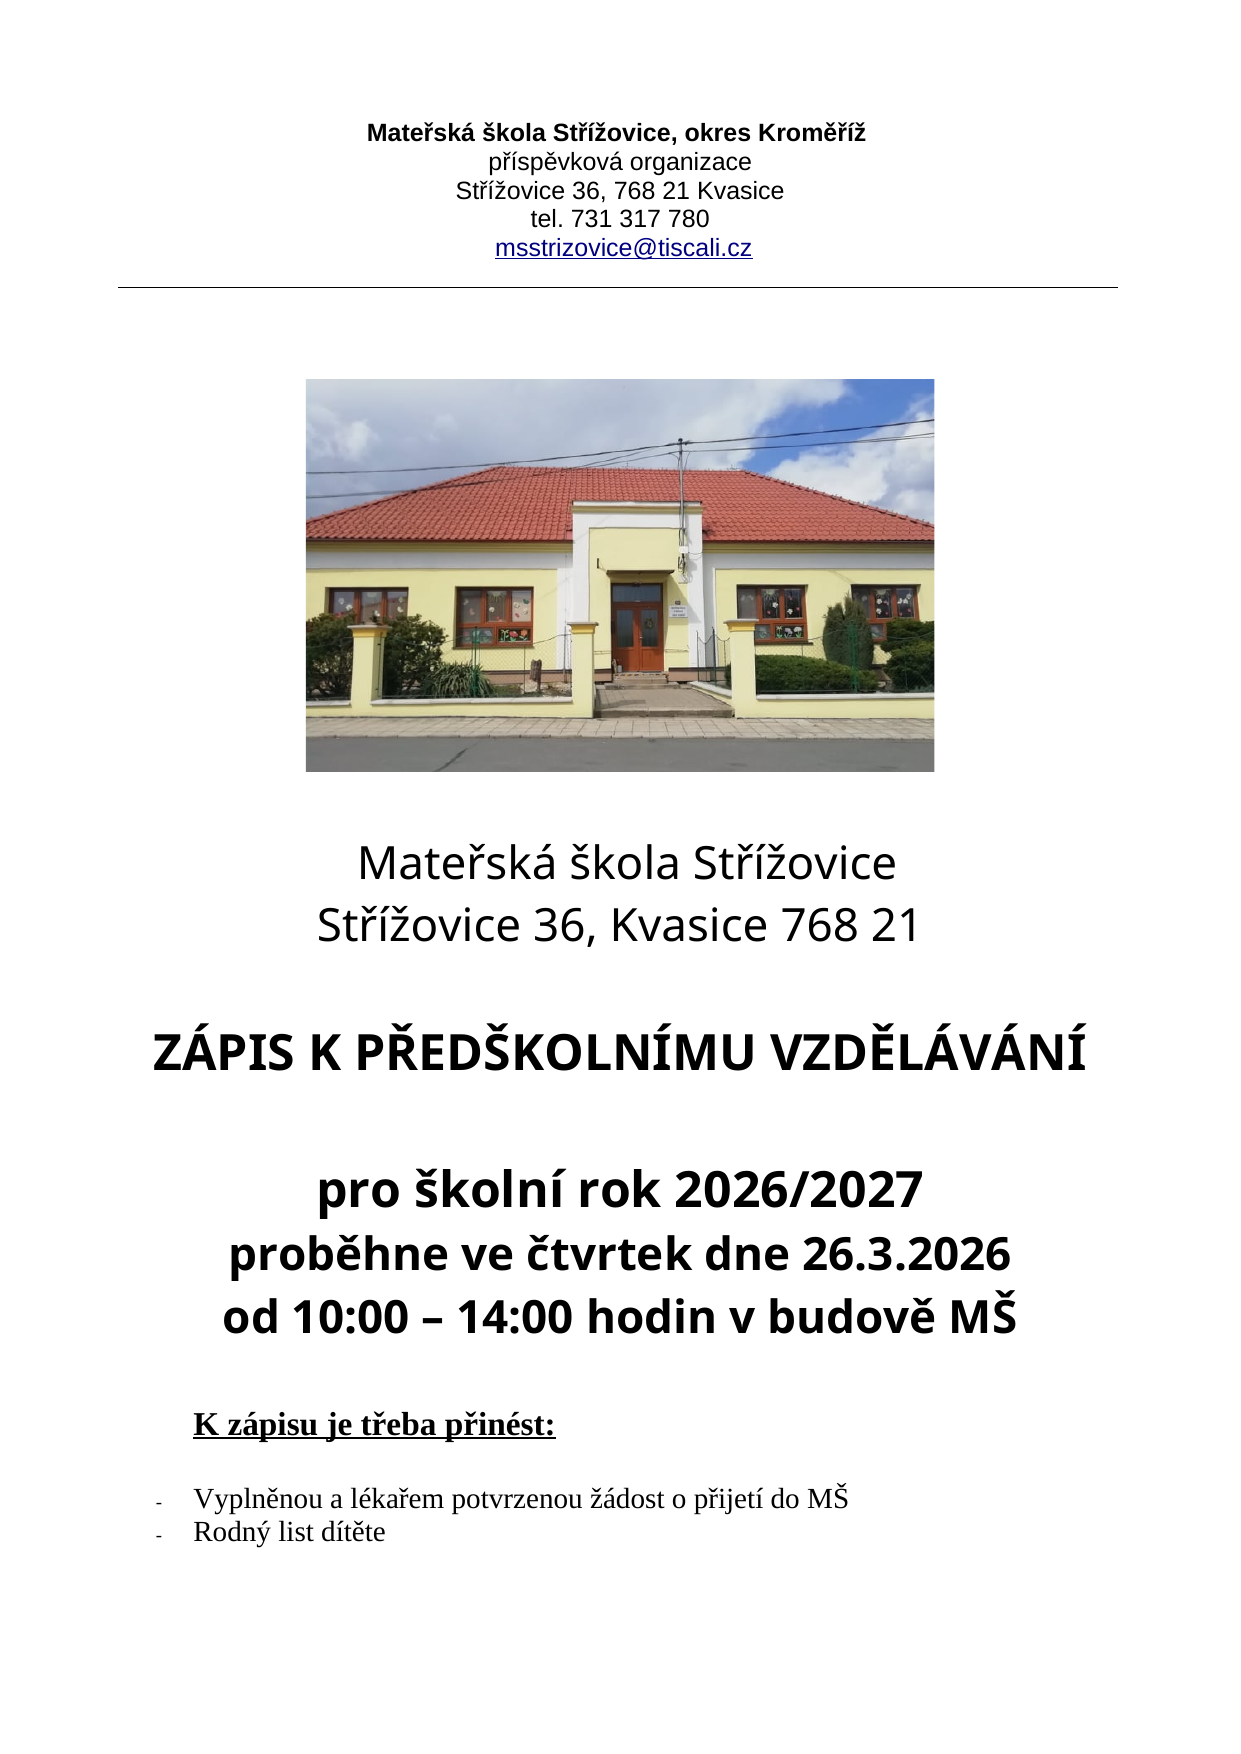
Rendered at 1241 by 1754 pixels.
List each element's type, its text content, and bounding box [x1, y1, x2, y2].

text ZÁPIS K PŘEDŠKOLNÍMU VZDĚLÁVÁNÍ [118, 1017, 1122, 1086]
text proběhne ve čtvrtek dne 26.3.2026 [118, 1222, 1122, 1284]
text Mateřská škola Střížovice [118, 830, 1122, 893]
list Rodný list dítěte [156, 1514, 1122, 1548]
text pro školní rok 2026/2027 [118, 1154, 1122, 1222]
list Vyplněnou a lékařem potvrzenou žádost o přijetí do MŠ [156, 1481, 1122, 1514]
text Střížovice 36, Kvasice 768 21 [118, 893, 1122, 955]
picture [305, 379, 935, 772]
text K zápisu je třeba přinést: [118, 1404, 1122, 1442]
text od 10:00 – 14:00 hodin v budově MŠ [118, 1284, 1122, 1347]
